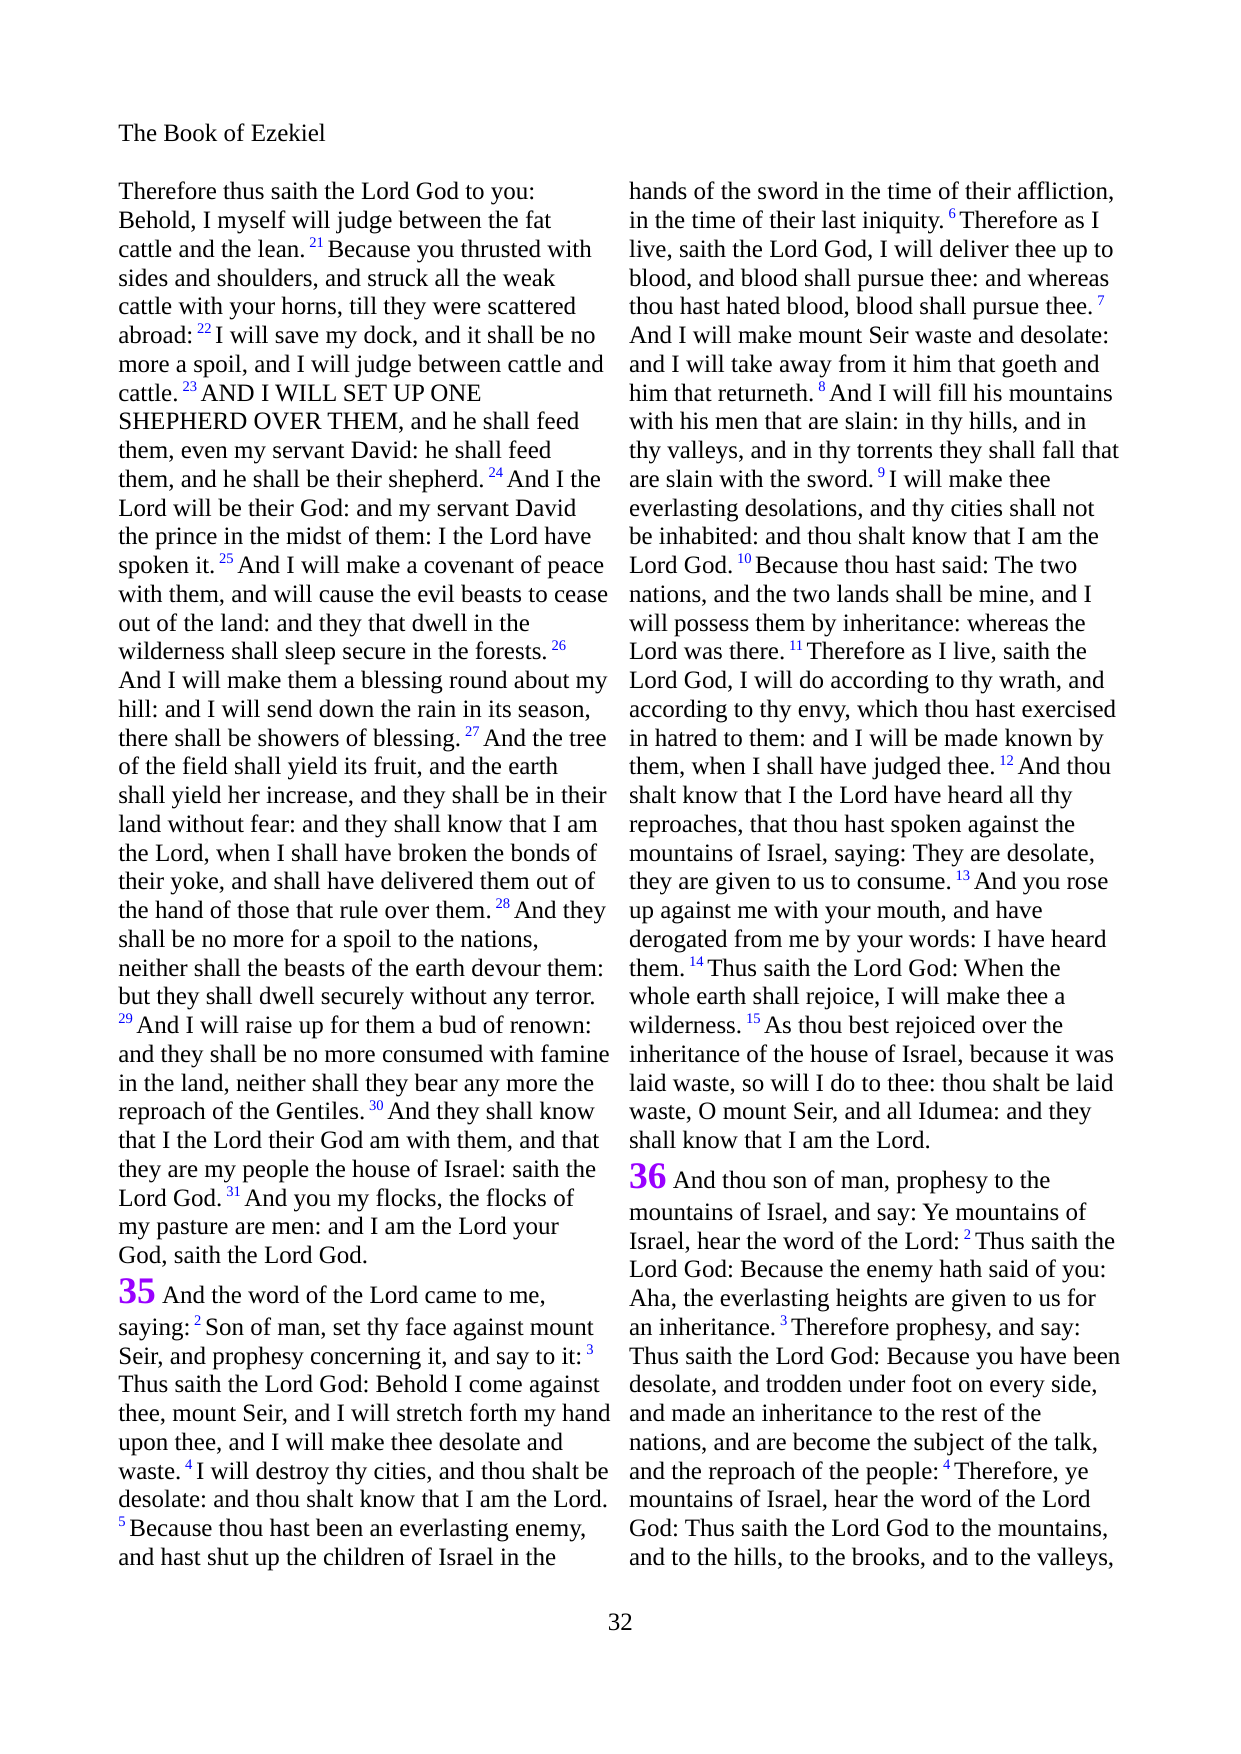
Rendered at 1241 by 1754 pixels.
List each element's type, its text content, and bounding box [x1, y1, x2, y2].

text Therefore thus saith the Lord God to you: Behold, I myself will judge between the fat cattle and the lean. 21 Because you thrusted with sides and shoulders, and struck all the weak cattle with your horns, till they were scattered abroad: 22 I will save my dock, and it shall be no more a spoil, and I will judge between cattle and cattle. 23 AND I WILL SET UP ONE SHEPHERD OVER THEM, and he shall feed them, even my servant David: he shall feed them, and he shall be their shepherd. 24 And I the Lord will be their God: and my servant David the prince in the midst of them: I the Lord have spoken it. 25 And I will make a covenant of peace with them, and will cause the evil beasts to cease out of the land: and they that dwell in the wilderness shall sleep secure in the forests. 26 And I will make them a blessing round about my hill: and I will send down the rain in its season, there shall be showers of blessing. 27 And the tree of the field shall yield its fruit, and the earth shall yield her increase, and they shall be in their land without fear: and they shall know that I am the Lord, when I shall have broken the bonds of their yoke, and shall have delivered them out of the hand of those that rule over them. 28 And they shall be no more for a spoil to the nations, neither shall the beasts of the earth devour them: but they shall dwell securely without any terror. 29 And I will raise up for them a bud of renown: and they shall be no more consumed with famine in the land, neither shall they bear any more the reproach of the Gentiles. 30 And they shall know that I the Lord their God am with them, and that they are my people the house of Israel: saith the Lord God. 31 And you my flocks, the flocks of my pasture are men: and I am the Lord your God, saith the Lord God. [118, 176, 611, 1269]
text hands of the sword in the time of their affliction, in the time of their last iniquity. 6 Therefore as I live, saith the Lord God, I will deliver thee up to blood, and blood shall pursue thee: and whereas thou hast hated blood, blood shall pursue thee. 7 And I will make mount Seir waste and desolate: and I will take away from it him that goeth and him that returneth. 8 And I will fill his mountains with his men that are slain: in thy hills, and in thy valleys, and in thy torrents they shall fall that are slain with the sword. 9 I will make thee everlasting desolations, and thy cities shall not be inhabited: and thou shalt know that I am the Lord God. 10 Because thou hast said: The two nations, and the two lands shall be mine, and I will possess them by inheritance: whereas the Lord was there. 11 Therefore as I live, saith the Lord God, I will do according to thy wrath, and according to thy envy, which thou hast exercised in hatred to them: and I will be made known by them, when I shall have judged thee. 12 And thou shalt know that I the Lord have heard all thy reproaches, that thou hast spoken against the mountains of Israel, saying: They are desolate, they are given to us to consume. 13 And you rose up against me with your mouth, and have derogated from me by your words: I have heard them. 14 Thus saith the Lord God: When the whole earth shall rejoice, I will make thee a wilderness. 15 As thou best rejoiced over the inheritance of the house of Israel, because it was laid waste, so will I do to thee: thou shalt be laid waste, O mount Seir, and all Idumea: and they shall know that I am the Lord. [629, 176, 1122, 1154]
text 36 And thou son of man, prophesy to the mountains of Israel, and say: Ye mountains of Israel, hear the word of the Lord: 2 Thus saith the Lord God: Because the enemy hath said of you: Aha, the everlasting heights are given to us for an inheritance. 3 Therefore prophesy, and say: Thus saith the Lord God: Because you have been desolate, and trodden under foot on every side, and made an inheritance to the rest of the nations, and are become the subject of the talk, and the reproach of the people: 4 Therefore, ye mountains of Israel, hear the word of the Lord God: Thus saith the Lord God to the mountains, and to the hills, to the brooks, and to the valleys, [629, 1154, 1122, 1571]
text 35 And the word of the Lord came to me, saying: 2 Son of man, set thy face against mount Seir, and prophesy concerning it, and say to it: 3 Thus saith the Lord God: Behold I come against thee, mount Seir, and I will stretch forth my hand upon thee, and I will make thee desolate and waste. 4 I will destroy thy cities, and thou shalt be desolate: and thou shalt know that I am the Lord. 5 Because thou hast been an everlasting enemy, and hast shut up the children of Israel in the [118, 1269, 611, 1571]
